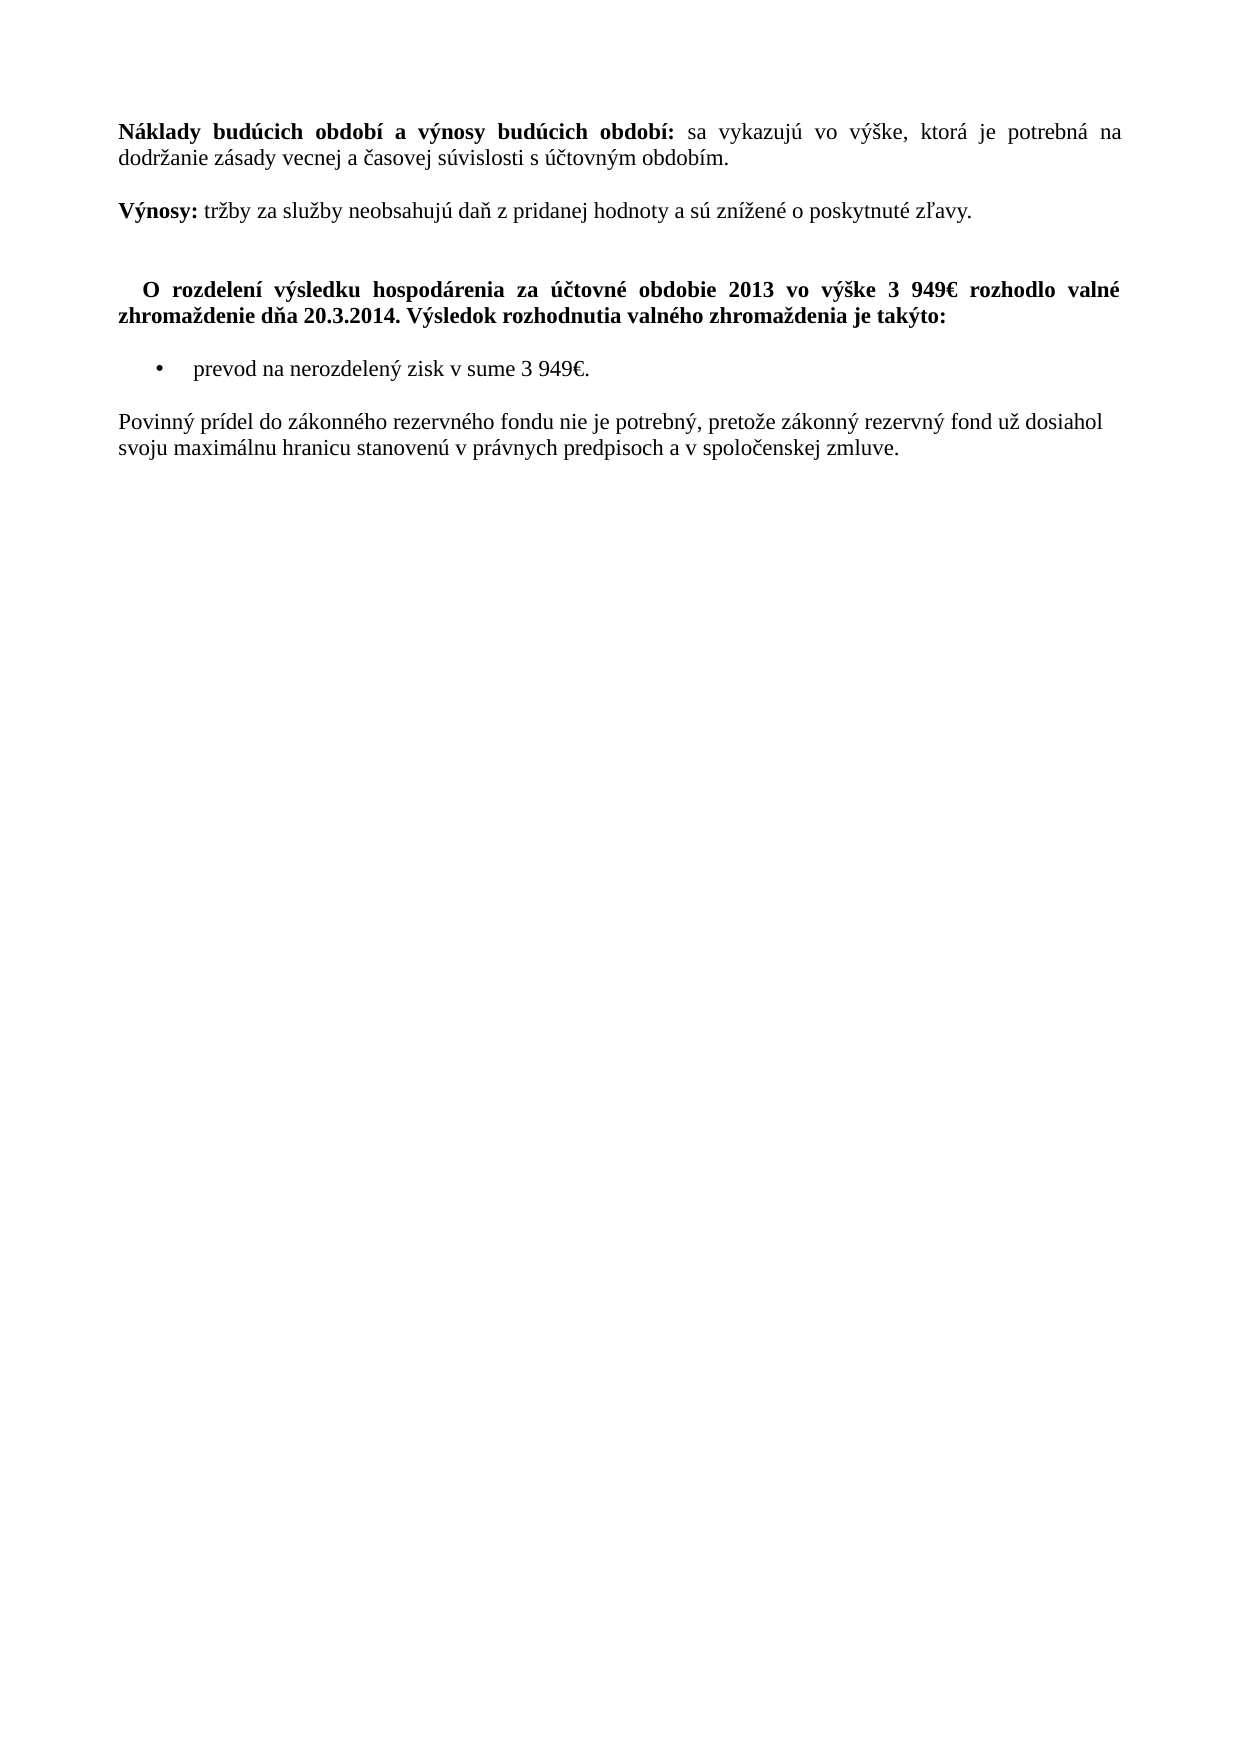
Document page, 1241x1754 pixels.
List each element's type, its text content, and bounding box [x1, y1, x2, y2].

list prevod na nerozdelený zisk v sume 3 949€. [156, 355, 1122, 382]
text O rozdelení výsledku hospodárenia za účtovné obdobie 2013 vo výške 3 949€ rozhodlo valné zhromaždenie dňa 20.3.2014. Výsledok rozhodnutia valného zhromaždenia je takýto: [118, 276, 1122, 329]
text Povinný prídel do zákonného rezervného fondu nie je potrebný, pretože zákonný rezervný fond už dosiahol svoju maximálnu hranicu stanovenú v právnych predpisoch a v spoločenskej zmluve. [118, 408, 1122, 461]
text Náklady budúcich období a výnosy budúcich období: sa vykazujú vo výške, ktorá je potrebná na dodržanie zásady vecnej a časovej súvislosti s účtovným obdobím. [118, 118, 1122, 171]
text Výnosy: tržby za služby neobsahujú daň z pridanej hodnoty a sú znížené o poskytnuté zľavy. [118, 197, 1122, 223]
